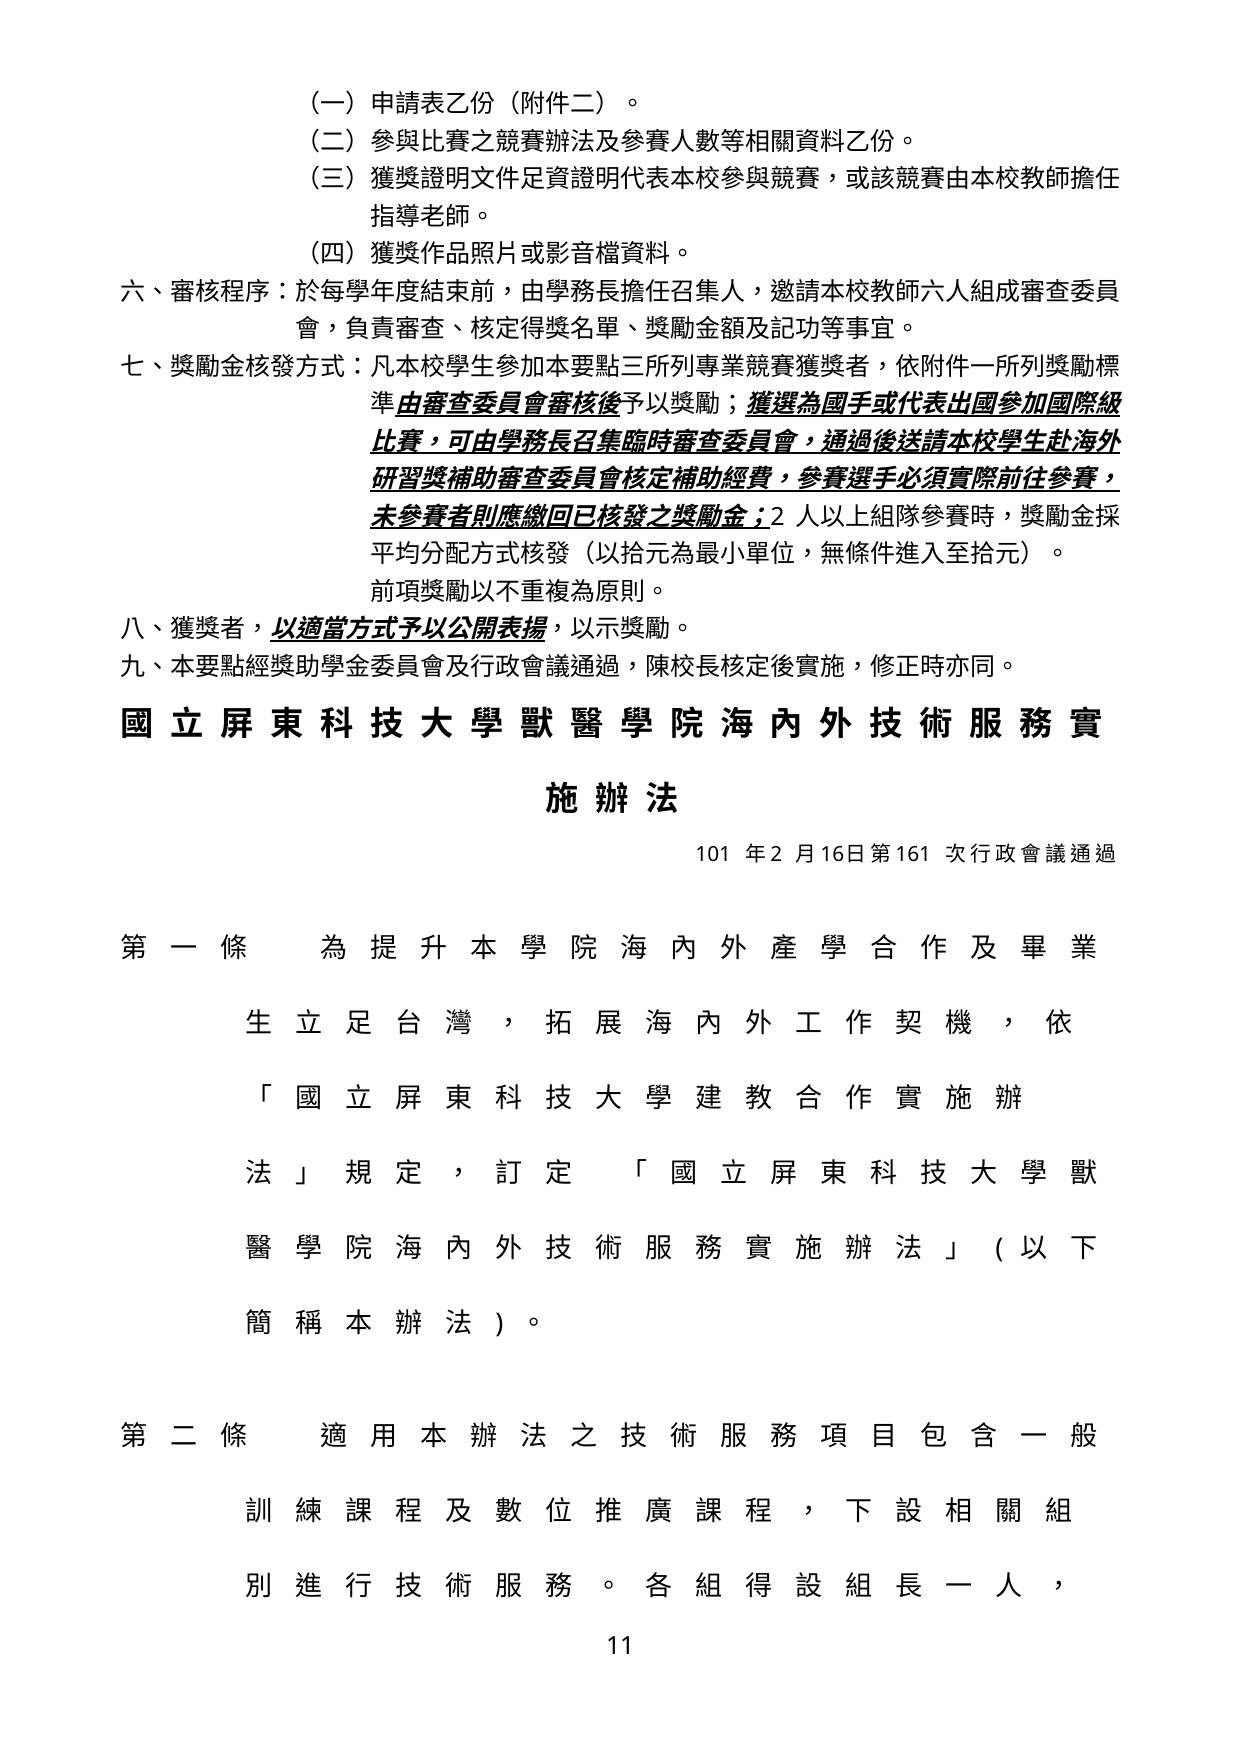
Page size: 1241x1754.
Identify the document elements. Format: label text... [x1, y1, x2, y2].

text 第一條 為提升本學院海內外產學合作及畢業生立足台灣，拓展海內外工作契機，依「國立屏東科技大學建教合作實施辦法」規定，訂定 「國立屏東科技大學獸醫學院海內外技術服務實施辦法」(以下簡稱本辦法)。 [120, 908, 1120, 1358]
text （二）參與比賽之競賽辦法及參賽人數等相關資料乙份。 [295, 121, 1120, 158]
text 七、獎勵金核發方式：凡本校學生參加本要點三所列專業競賽獲獎者，依附件一所列獎勵標準由審查委員會審核後予以獎勵；獲選為國手或代表出國參加國際級比賽，可由學務長召集臨時審查委員會，通過後送請本校學生赴海外研習獎補助審查委員會核定補助經費，參賽選手必須實際前往參賽，未參賽者則應繳回已核發之獎勵金；2人以上組隊參賽時，獎勵金採平均分配方式核發（以拾元為最小單位，無條件進入至拾元）。 [120, 346, 1120, 571]
text 九、本要點經獎助學金委員會及行政會議通過，陳校長核定後實施，修正時亦同。 [120, 646, 1120, 683]
text 六、審核程序：於每學年度結束前，由學務長擔任召集人，邀請本校教師六人組成審查委員會，負責審查、核定得獎名單、獎勵金額及記功等事宜。 [120, 271, 1120, 346]
text （三）獲獎證明文件足資證明代表本校參與競賽，或該競賽由本校教師擔任指導老師。 [295, 158, 1120, 233]
text 前項獎勵以不重複為原則。 [370, 571, 1120, 608]
text （四）獲獎作品照片或影音檔資料。 [295, 233, 1120, 271]
text 國立屏東科技大學獸醫學院海內外技術服務實施辦法 [120, 683, 1120, 833]
text （一）申請表乙份（附件二）。 [295, 83, 1120, 121]
text 第二條 適用本辦法之技術服務項目包含一般訓練課程及數位推廣課程，下設相關組別進行技術服務。各組得設組長一人， [120, 1396, 1120, 1621]
text 101年2月16日第161次行政會議通過 [120, 833, 1120, 871]
text 八、獲獎者，以適當方式予以公開表揚，以示獎勵。 [120, 608, 1120, 646]
